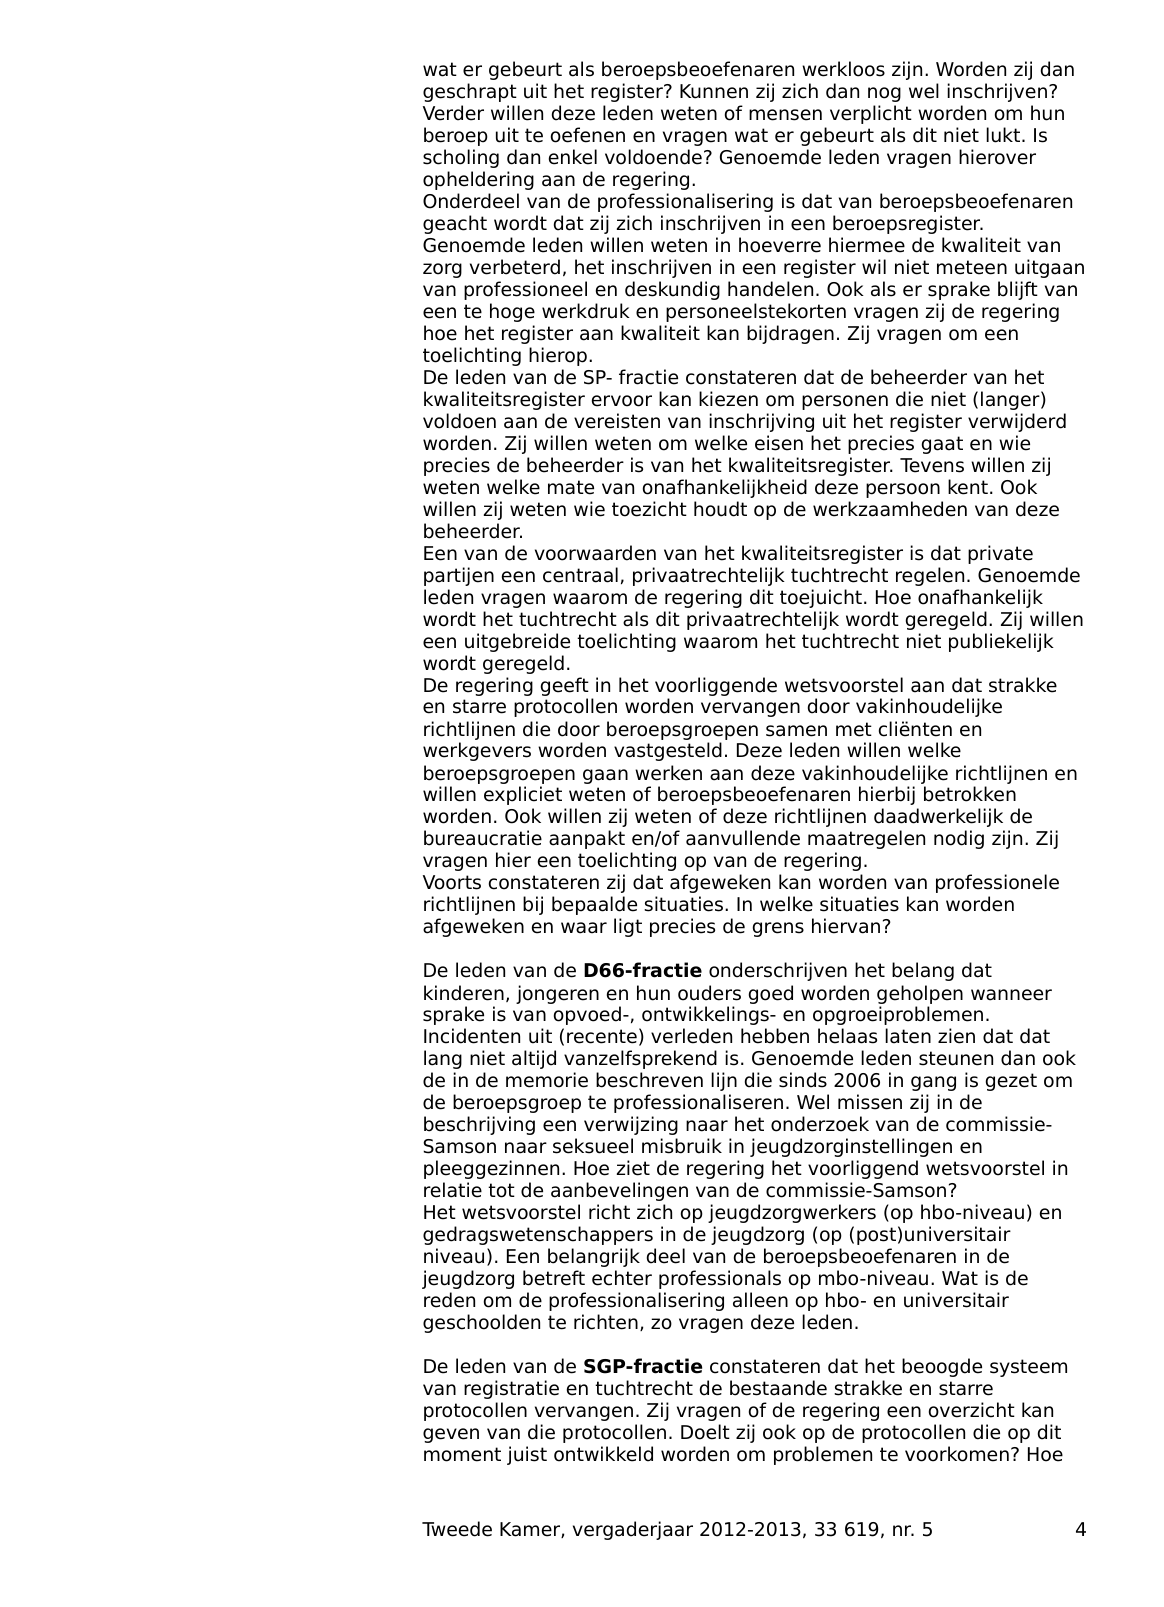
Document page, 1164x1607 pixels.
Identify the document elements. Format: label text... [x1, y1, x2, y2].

text Voorts constateren zij dat afgeweken kan worden van professionele richtlijnen bij bepaalde situaties. In welke situaties kan worden afgeweken en waar ligt precies de grens hiervan? [422, 872, 1087, 938]
text Een van de voorwaarden van het kwaliteitsregister is dat private partijen een centraal, privaatrechtelijk tuchtrecht regelen. Genoemde leden vragen waarom de regering dit toejuicht. Hoe onafhankelijk wordt het tuchtrecht als dit privaatrechtelijk wordt geregeld. Zij willen een uitgebreide toelichting waarom het tuchtrecht niet publiekelijk wordt geregeld. [422, 543, 1087, 674]
text De leden van de SP- fractie constateren dat de beheerder van het kwaliteitsregister ervoor kan kiezen om personen die niet (langer) voldoen aan de vereisten van inschrijving uit het register verwijderd worden. Zij willen weten om welke eisen het precies gaat en wie precies de beheerder is van het kwaliteitsregister. Tevens willen zij weten welke mate van onafhankelijkheid deze persoon kent. Ook willen zij weten wie toezicht houdt op de werkzaamheden van deze beheerder. [422, 367, 1087, 543]
text De leden van de SGP-fractie constateren dat het beoogde systeem van registratie en tuchtrecht de bestaande strakke en starre protocollen vervangen. Zij vragen of de regering een overzicht kan geven van die protocollen. Doelt zij ook op de protocollen die op dit moment juist ontwikkeld worden om problemen te voorkomen? Hoe [422, 1356, 1087, 1466]
text De leden van de D66-fractie onderschrijven het belang dat kinderen, jongeren en hun ouders goed worden geholpen wanneer sprake is van opvoed-, ontwikkelings- en opgroeiproblemen. Incidenten uit (recente) verleden hebben helaas laten zien dat dat lang niet altijd vanzelfsprekend is. Genoemde leden steunen dan ook de in de memorie beschreven lijn die sinds 2006 in gang is gezet om de beroepsgroep te professionaliseren. Wel missen zij in de beschrijving een verwijzing naar het onderzoek van de commissie-Samson naar seksueel misbruik in jeugdzorginstellingen en pleeggezinnen. Hoe ziet de regering het voorliggend wetsvoorstel in relatie tot de aanbevelingen van de commissie-Samson? [422, 960, 1087, 1202]
text Het wetsvoorstel richt zich op jeugdzorgwerkers (op hbo-niveau) en gedragswetenschappers in de jeugdzorg (op (post)universitair niveau). Een belangrijk deel van de beroepsbeoefenaren in de jeugdzorg betreft echter professionals op mbo-niveau. Wat is de reden om de professionalisering alleen op hbo- en universitair geschoolden te richten, zo vragen deze leden. [422, 1202, 1087, 1334]
text De regering geeft in het voorliggende wetsvoorstel aan dat strakke en starre protocollen worden vervangen door vakinhoudelijke richtlijnen die door beroepsgroepen samen met cliënten en werkgevers worden vastgesteld. Deze leden willen welke beroepsgroepen gaan werken aan deze vakinhoudelijke richtlijnen en willen expliciet weten of beroepsbeoefenaren hierbij betrokken worden. Ook willen zij weten of deze richtlijnen daadwerkelijk de bureaucratie aanpakt en/of aanvullende maatregelen nodig zijn. Zij vragen hier een toelichting op van de regering. [422, 674, 1087, 872]
text Onderdeel van de professionalisering is dat van beroepsbeoefenaren geacht wordt dat zij zich inschrijven in een beroepsregister. Genoemde leden willen weten in hoeverre hiermee de kwaliteit van zorg verbeterd, het inschrijven in een register wil niet meteen uitgaan van professioneel en deskundig handelen. Ook als er sprake blijft van een te hoge werkdruk en personeelstekorten vragen zij de regering hoe het register aan kwaliteit kan bijdragen. Zij vragen om een toelichting hierop. [422, 191, 1087, 367]
text wat er gebeurt als beroepsbeoefenaren werkloos zijn. Worden zij dan geschrapt uit het register? Kunnen zij zich dan nog wel inschrijven? Verder willen deze leden weten of mensen verplicht worden om hun beroep uit te oefenen en vragen wat er gebeurt als dit niet lukt. Is scholing dan enkel voldoende? Genoemde leden vragen hierover opheldering aan de regering. [422, 59, 1087, 191]
